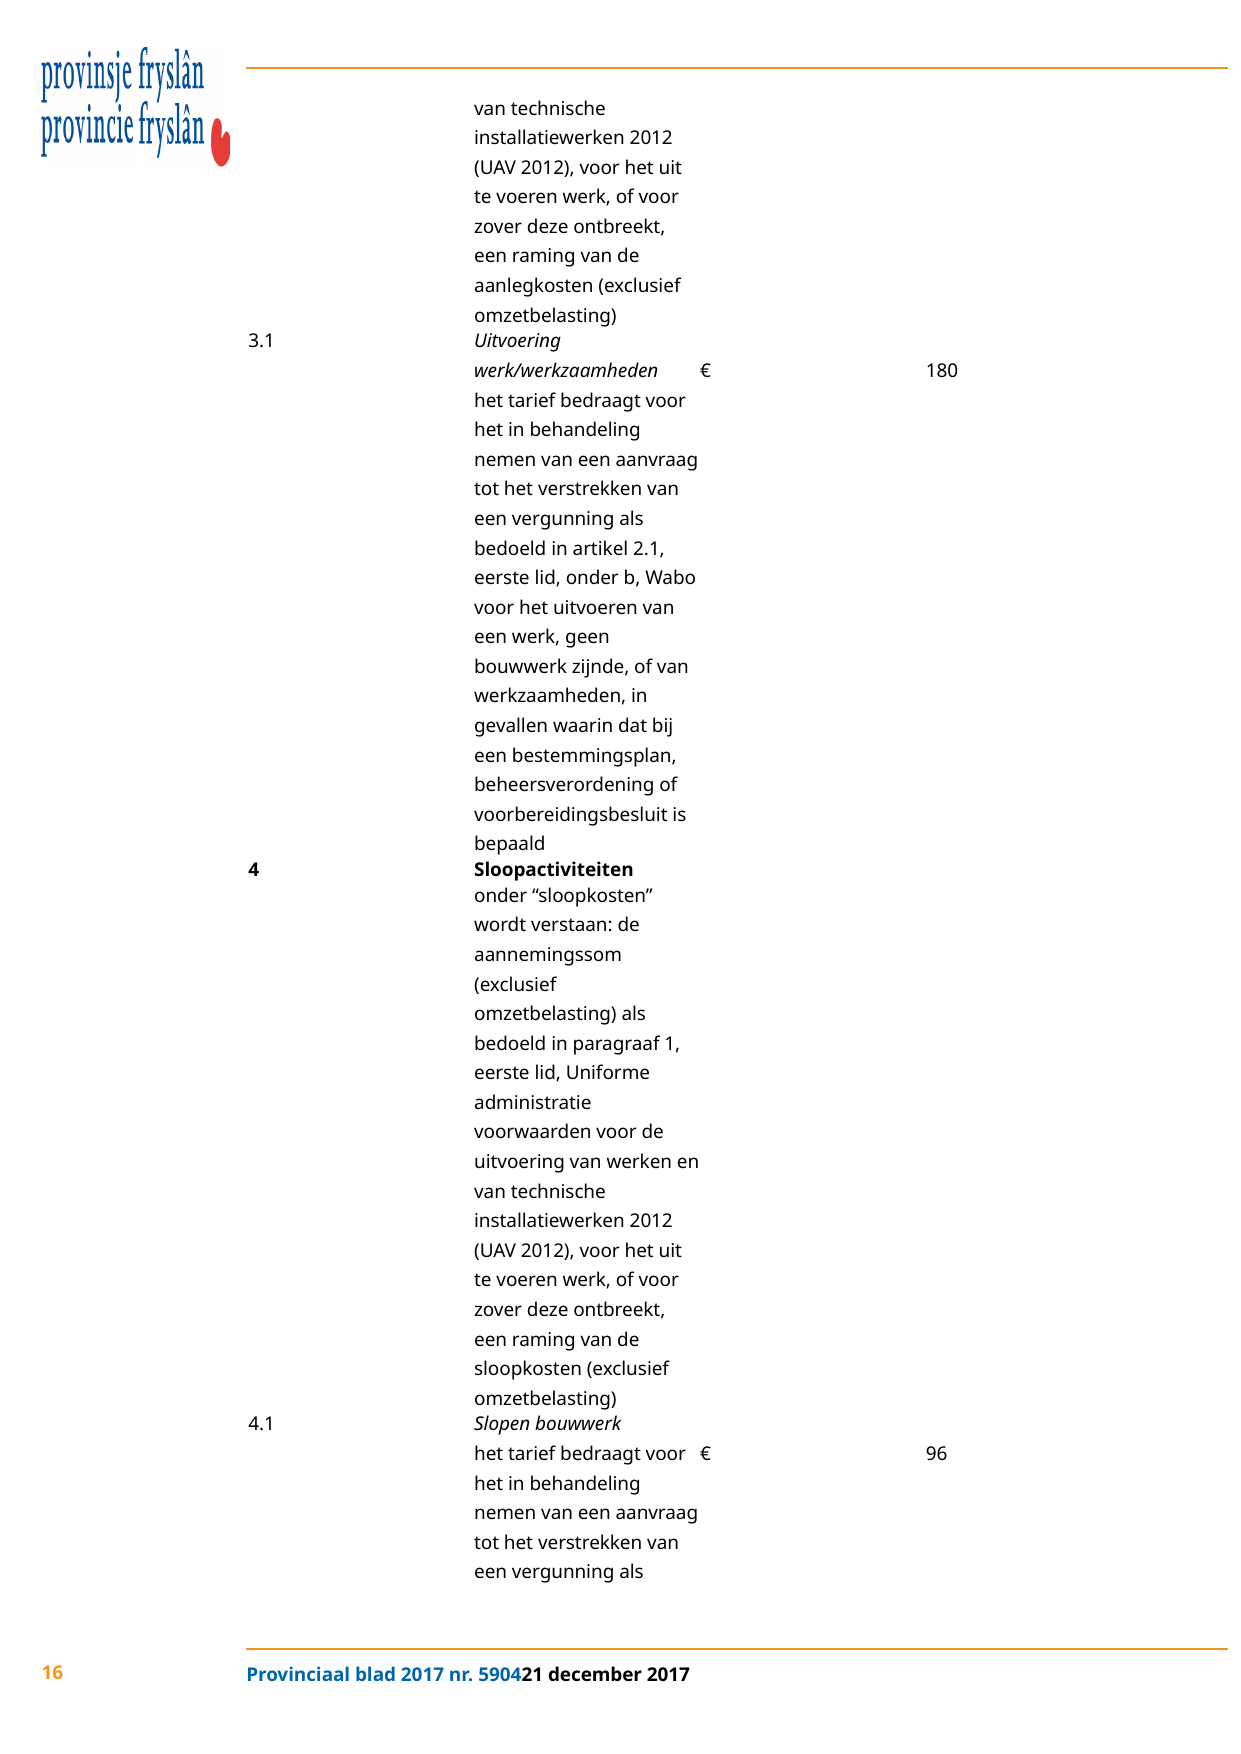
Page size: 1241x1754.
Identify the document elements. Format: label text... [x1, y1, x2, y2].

table_cell [248, 95, 474, 328]
table_cell 4.1 [248, 1411, 474, 1584]
table_cell € [700, 328, 926, 856]
table_cell 96 [926, 1411, 1152, 1584]
table_cell Uitvoering werk/werkzaamheden het tarief bedraagt voor het in behandeling nemen van een aanvraag tot het verstrekken van een vergunning als bedoeld in artikel 2.1, eerste lid, onder b, Wabo voor het uitvoeren van een werk, geen bouwwerk zijnde, of van werkzaamheden, in gevallen waarin dat bij een bestemmingsplan, beheersverordening of voorbereidingsbesluit is bepaald [474, 328, 700, 856]
table_cell [700, 856, 926, 882]
table_cell 4 [248, 856, 474, 882]
table_cell Slopen bouwwerk het tarief bedraagt voor het in behandeling nemen van een aanvraag tot het verstrekken van een vergunning als [474, 1411, 700, 1584]
table_cell [700, 95, 926, 328]
picture [41, 47, 231, 172]
table_cell 180 [926, 328, 1152, 856]
table_cell onder “sloopkosten” wordt verstaan: de aannemingssom (exclusief omzetbelasting) als bedoeld in paragraaf 1, eerste lid, Uniforme administratie voorwaarden voor de uitvoering van werken en van technische installatiewerken 2012 (UAV 2012), voor het uit te voeren werk, of voor zover deze ontbreekt, een raming van de sloopkosten (exclusief omzetbelasting) [474, 882, 700, 1411]
table_cell [700, 882, 926, 1411]
table_cell [248, 882, 474, 1411]
table_cell [926, 856, 1152, 882]
table_cell van technische installatiewerken 2012 (UAV 2012), voor het uit te voeren werk, of voor zover deze ontbreekt, een raming van de aanlegkosten (exclusief omzetbelasting) [474, 95, 700, 328]
table_cell [926, 95, 1152, 328]
table_cell 3.1 [248, 328, 474, 856]
table_cell [926, 882, 1152, 1411]
table_cell € [700, 1411, 926, 1584]
table_cell Sloopactiviteiten [474, 856, 700, 882]
